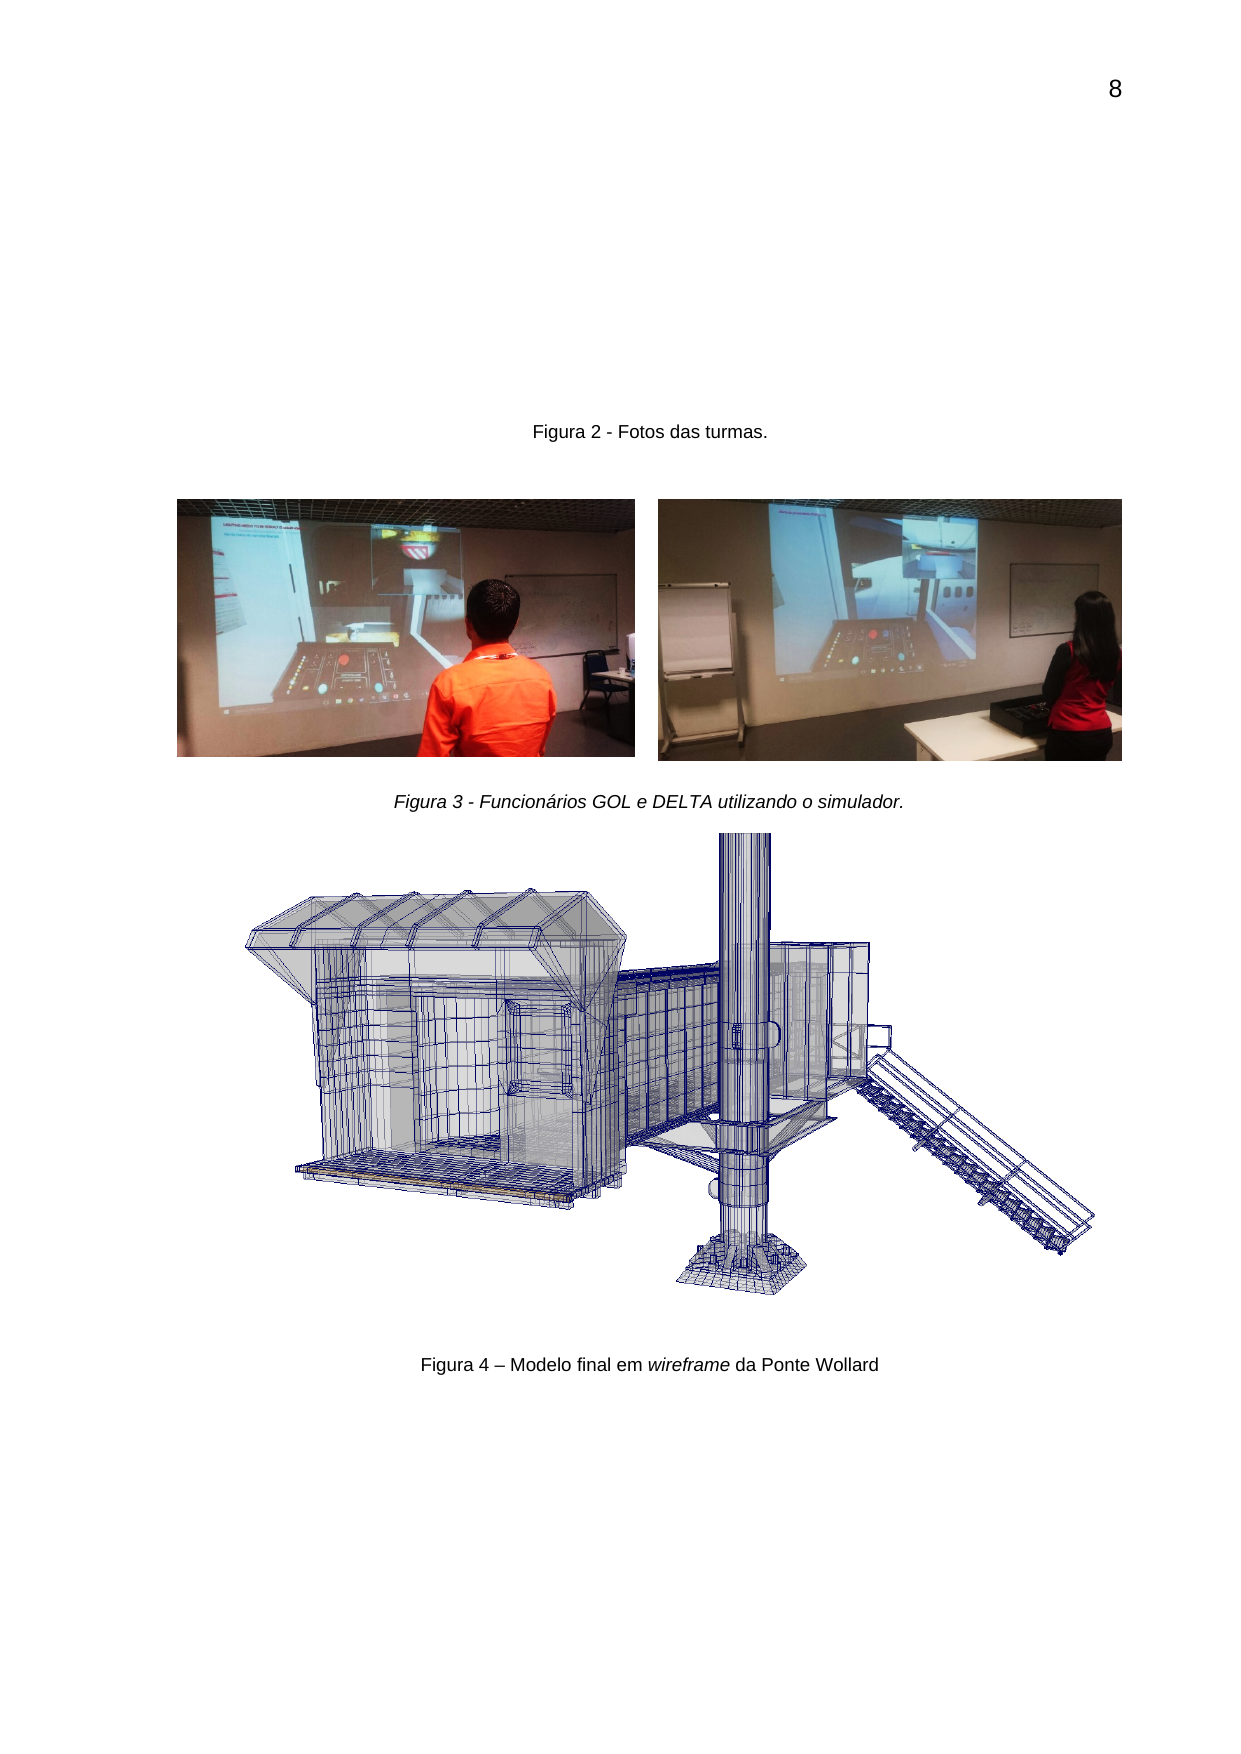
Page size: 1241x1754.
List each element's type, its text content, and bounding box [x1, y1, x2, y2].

text Figura 4 – Modelo final em wireframe da Ponte Wollard [177, 1354, 1122, 1375]
text Figura 3 - Funcionários GOL e DELTA utilizando o simulador. [178, 791, 1122, 813]
text Figura 2 - Fotos das turmas. [178, 421, 1122, 443]
